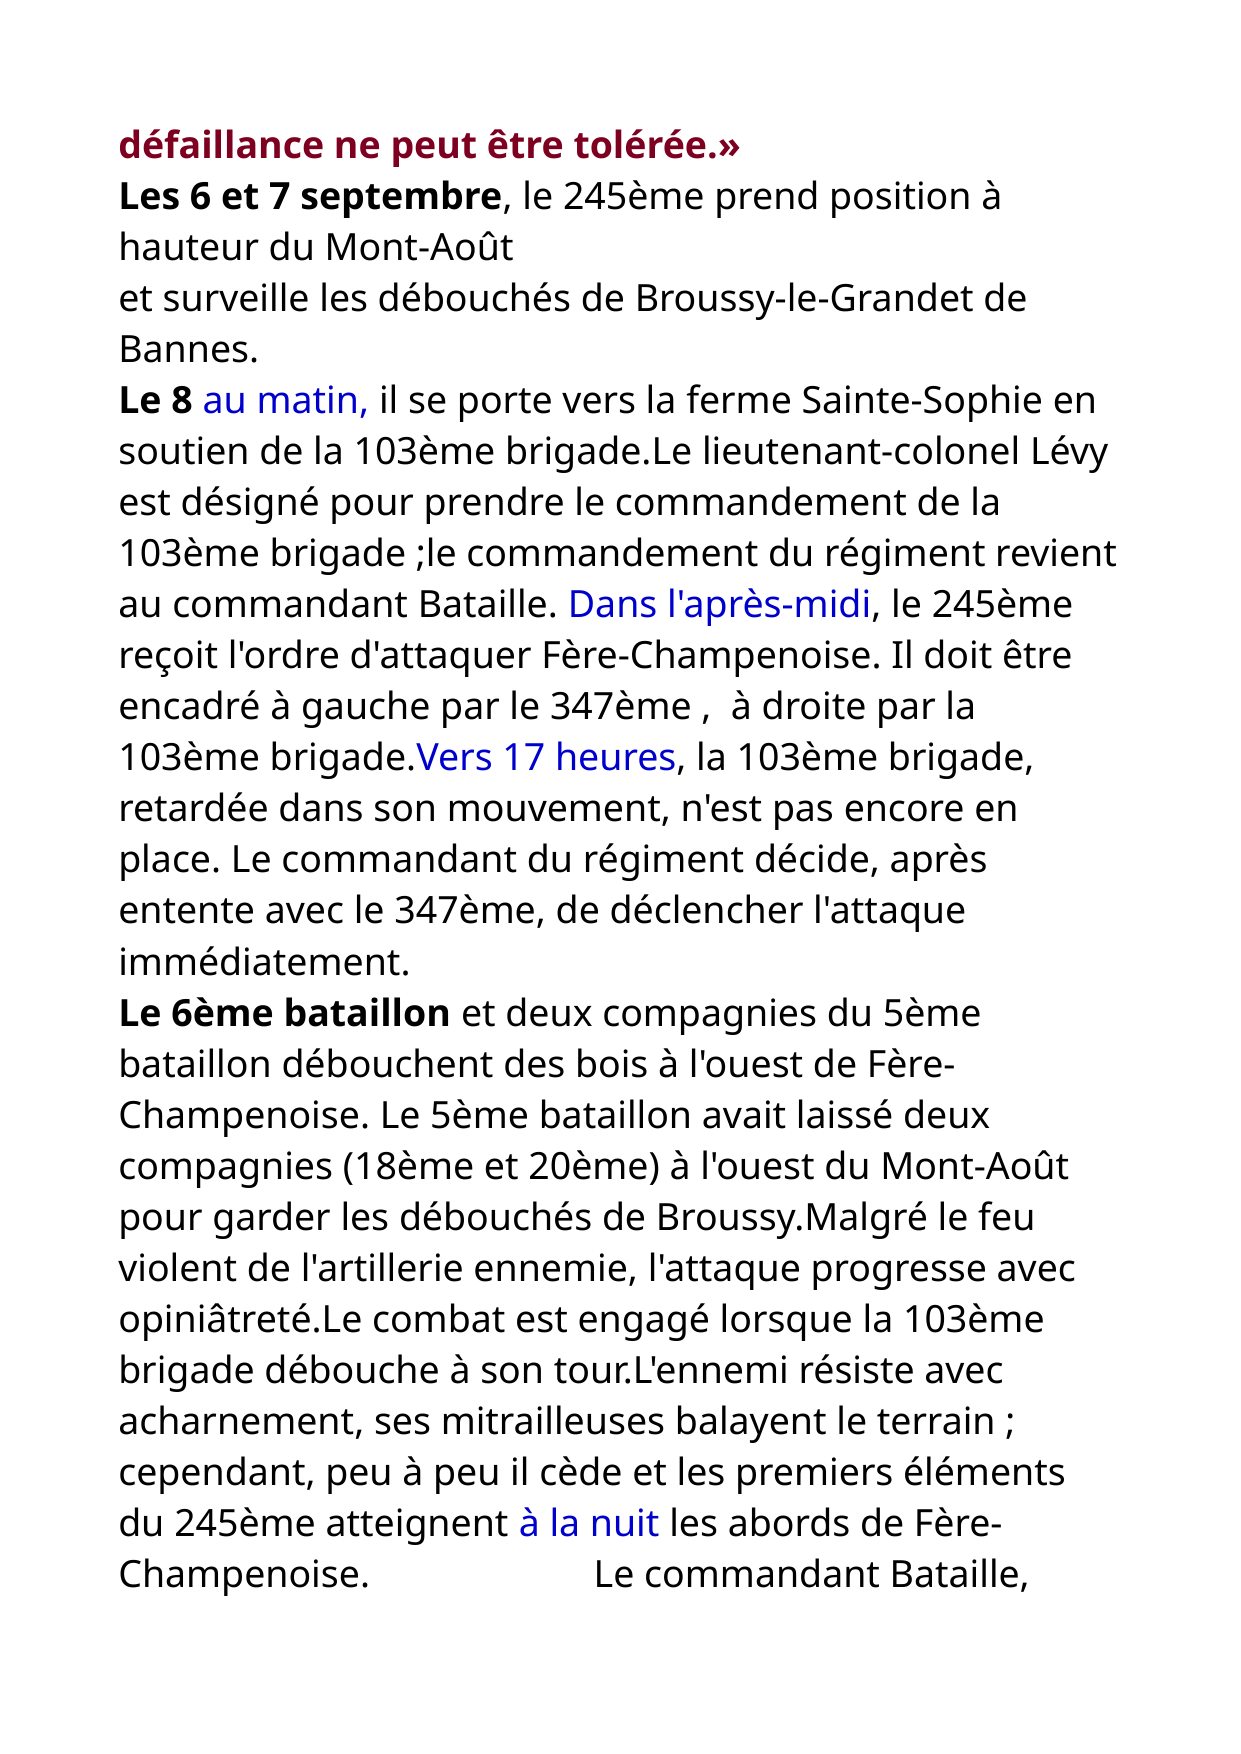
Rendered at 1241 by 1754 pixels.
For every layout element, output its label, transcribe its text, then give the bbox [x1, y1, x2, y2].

text défaillance ne peut être tolérée.» [118, 118, 1122, 169]
text et surveille les débouchés de Broussy-le-Grandet de Bannes. [118, 271, 1122, 373]
text Le 6ème bataillon et deux compagnies du 5ème bataillon débouchent des bois à l'ouest de Fère- Champenoise. Le 5ème bataillon avait laissé deux compagnies (18ème et 20ème) à l'ouest du Mont-Août pour garder les débouchés de Broussy.Malgré le feu violent de l'artillerie ennemie, l'attaque progresse avec opiniâtreté.Le combat est engagé lorsque la 103ème brigade débouche à son tour.L'ennemi résiste avec acharnement, ses mitrailleuses balayent le terrain ; cependant, peu à peu il cède et les premiers éléments du 245ème atteignent à la nuit les abords de Fère- Champenoise. Le commandant Bataille, [118, 986, 1122, 1598]
text Les 6 et 7 septembre, le 245ème prend position à hauteur du Mont-Août [118, 169, 1122, 271]
text Le 8 au matin, il se porte vers la ferme Sainte-Sophie en soutien de la 103ème brigade.Le lieutenant-colonel Lévy est désigné pour prendre le commandement de la 103ème brigade ;le commandement du régiment revient au commandant Bataille. Dans l'après-midi, le 245ème reçoit l'ordre d'attaquer Fère-Champenoise. Il doit être encadré à gauche par le 347ème , à droite par la 103ème brigade.Vers 17 heures, la 103ème brigade, retardée dans son mouvement, n'est pas encore en place. Le commandant du régiment décide, après entente avec le 347ème, de déclencher l'attaque immédiatement. [118, 373, 1122, 986]
